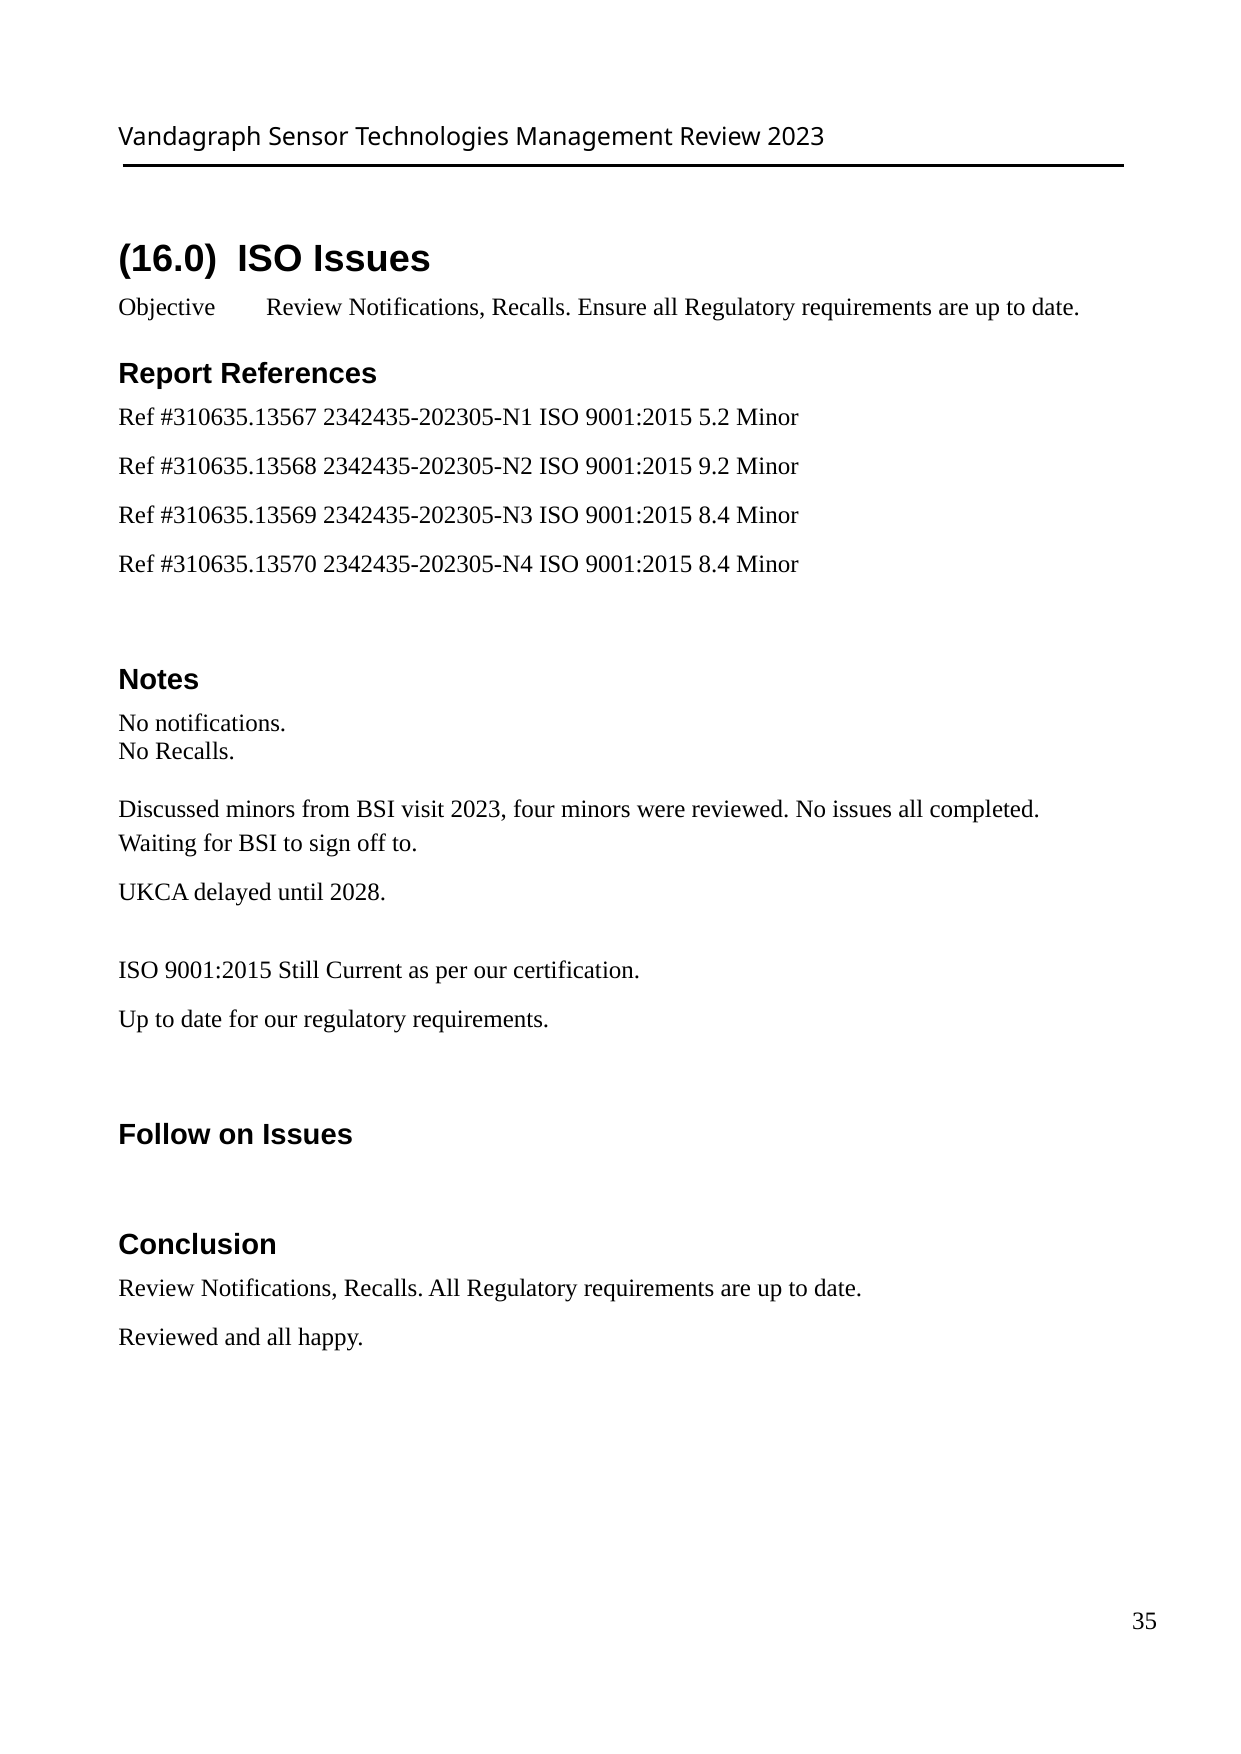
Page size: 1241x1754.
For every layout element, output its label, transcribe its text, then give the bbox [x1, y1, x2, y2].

text Review Notifications, Recalls. All Regulatory requirements are up to date. [118, 1273, 1122, 1302]
text ISO 9001:2015 Still Current as per our certification. [118, 955, 1122, 984]
text Up to date for our regulatory requirements. [118, 1004, 1122, 1033]
text Ref #310635.13567 2342435-202305-N1 ISO 9001:2015 5.2 Minor [118, 402, 1122, 431]
text Ref #310635.13569 2342435-202305-N3 ISO 9001:2015 8.4 Minor [118, 500, 1122, 529]
text Objective Review Notifications, Recalls. Ensure all Regulatory requirements are up to date. [118, 292, 1122, 321]
subtitle Report References [118, 356, 1122, 389]
text No notifications. [118, 708, 1122, 736]
text UKCA delayed until 2028. [118, 877, 1122, 906]
text Ref #310635.13568 2342435-202305-N2 ISO 9001:2015 9.2 Minor [118, 451, 1122, 479]
subtitle Conclusion [118, 1227, 1122, 1260]
text No Recalls. [118, 736, 1122, 765]
subtitle (16.0) ISO Issues [118, 236, 1122, 279]
text Discussed minors from BSI visit 2023, four minors were reviewed. No issues all completed. Waiting for BSI to sign off to. [118, 794, 1122, 857]
subtitle Notes [118, 662, 1122, 695]
text Ref #310635.13570 2342435-202305-N4 ISO 9001:2015 8.4 Minor [118, 549, 1122, 578]
text Reviewed and all happy. [118, 1322, 1122, 1351]
subtitle Follow on Issues [118, 1117, 1122, 1151]
